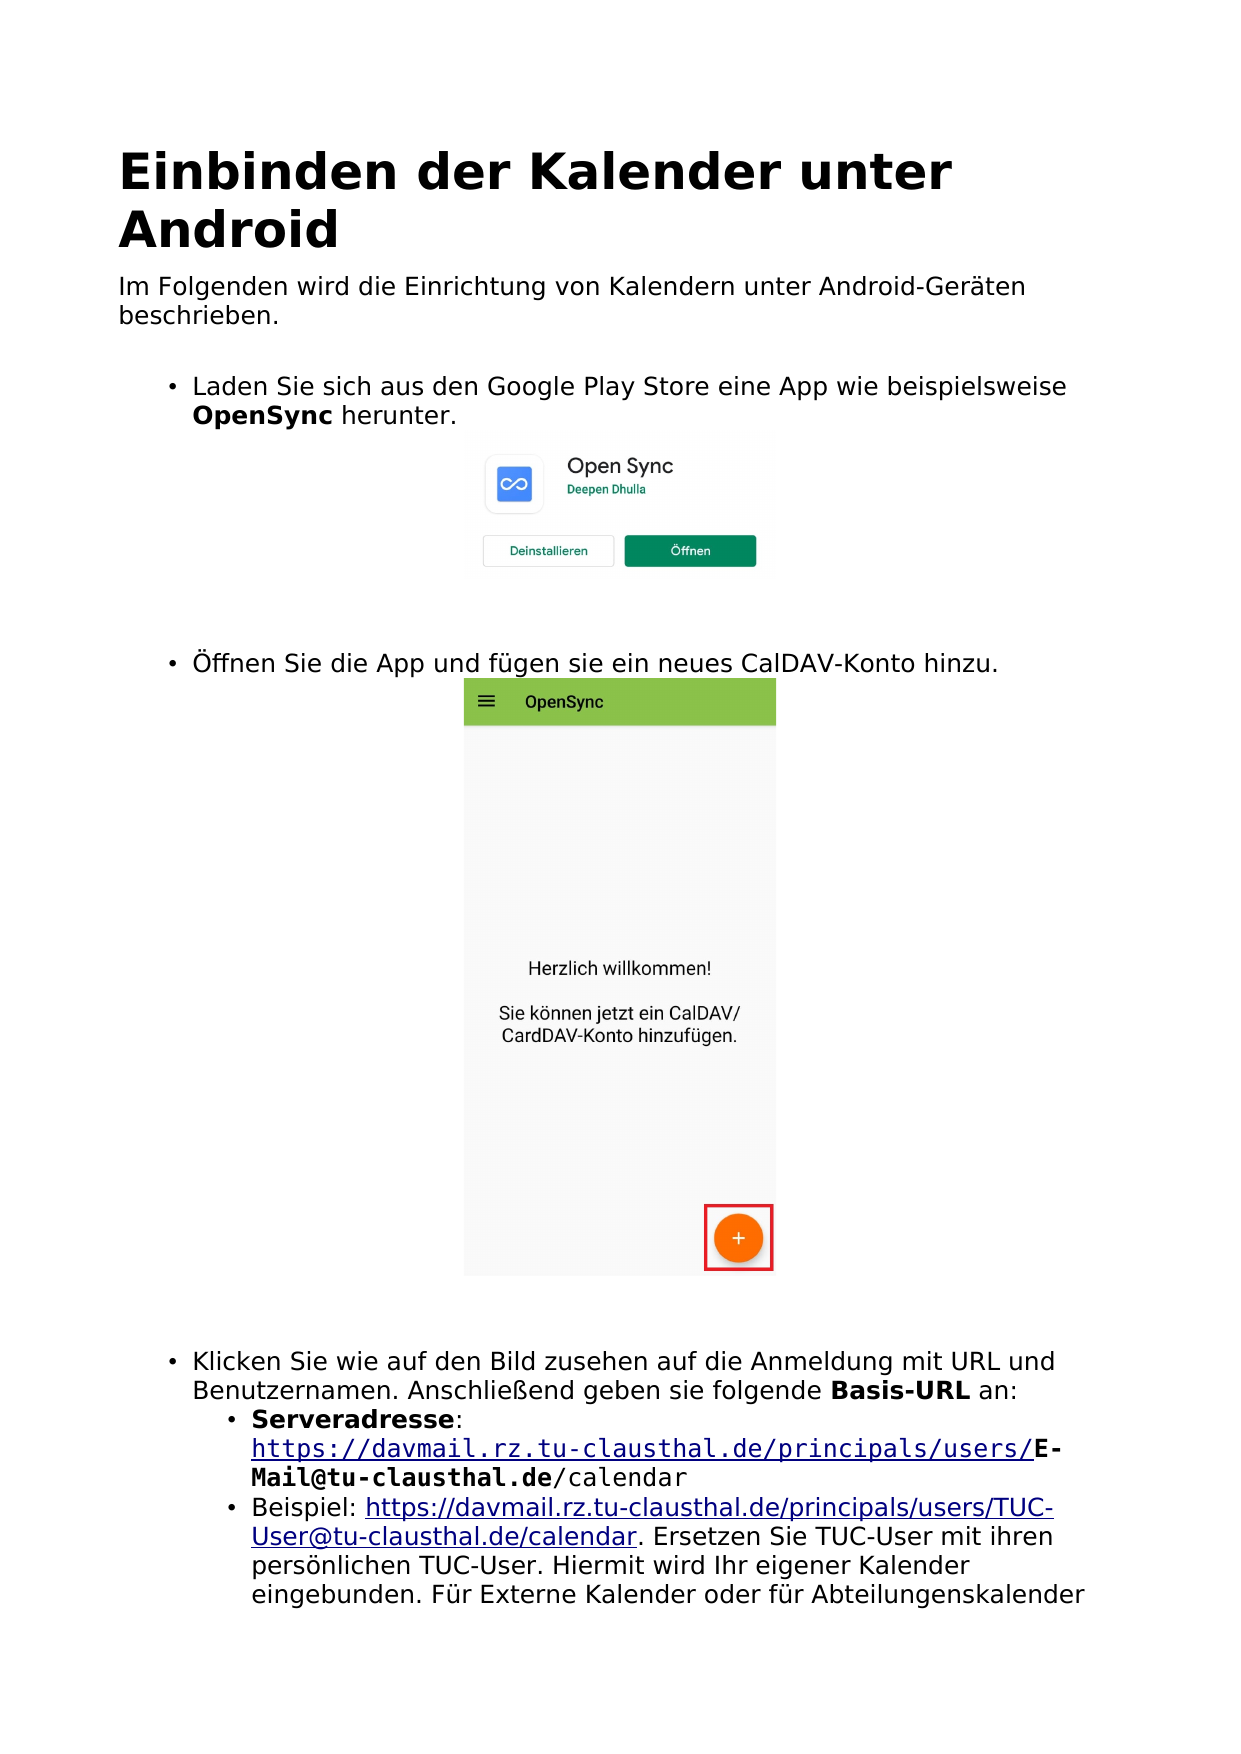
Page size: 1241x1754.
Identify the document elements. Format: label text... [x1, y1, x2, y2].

list Serveradresse: https://davmail.rz.tu-clausthal.de/principals/users/E-Mail@tu-clausthal.de/calendar [236, 1405, 1122, 1493]
picture [463, 678, 777, 1276]
list Öffnen Sie die App und fügen sie ein neues CalDAV-Konto hinzu. [177, 649, 1122, 678]
list Laden Sie sich aus den Google Play Store eine App wie beispielsweise OpenSync herunter. [177, 372, 1122, 431]
text Im Folgenden wird die Einrichtung von Kalendern unter Android-Geräten beschrieben. [118, 272, 1122, 330]
list Beispiel: https://davmail.rz.tu-clausthal.de/principals/users/TUC-User@tu-clausthal.de/calendar. Ersetzen Sie TUC-User mit ihren persönlichen TUC-User. Hiermit wird Ihr eigener Kalender eingebunden. Für Externe Kalender oder für Abteilungenskalender [236, 1493, 1122, 1609]
subtitle Einbinden der Kalender unter Android [118, 143, 1122, 259]
list Klicken Sie wie auf den Bild zusehen auf die Anmeldung mit URL und Benutzernamen. Anschließend geben sie folgende Basis-URL an: [177, 1347, 1122, 1405]
picture [463, 430, 777, 579]
